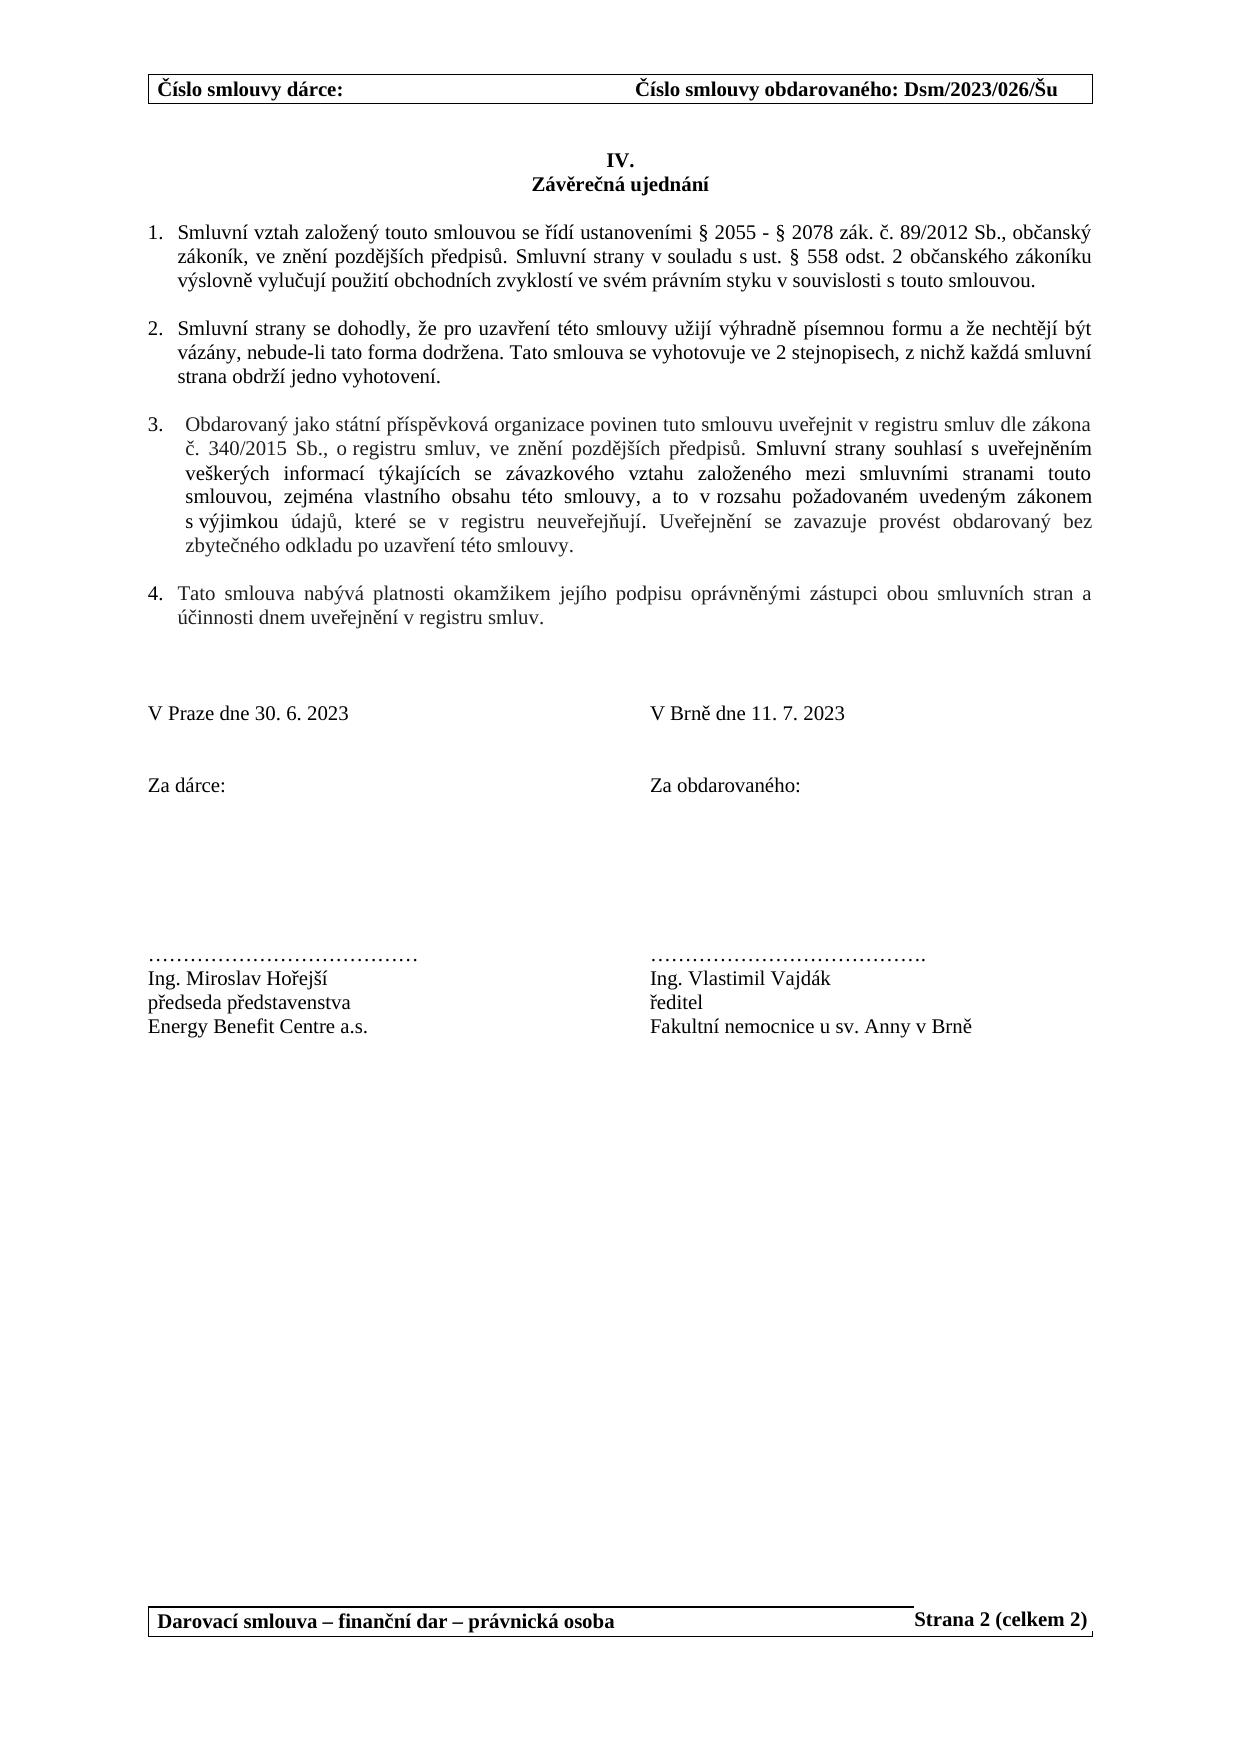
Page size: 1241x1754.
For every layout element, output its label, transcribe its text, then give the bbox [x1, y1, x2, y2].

list Smluvní strany se dohodly, že pro uzavření této smlouvy užijí výhradně písemnou formu a že nechtějí být vázány, nebude-li tato forma dodržena. Tato smlouva se vyhotovuje ve 2 stejnopisech, z nichž každá smluvní strana obdrží jedno vyhotovení. [148, 316, 1093, 388]
text Závěrečná ujednání [148, 172, 1093, 196]
text IV. [148, 148, 1093, 172]
text Energy Benefit Centre a.s. Fakultní nemocnice u sv. Anny v Brně [148, 1014, 1093, 1038]
text předseda představenstva ředitel [148, 990, 1093, 1014]
list Tato smlouva nabývá platnosti okamžikem jejího podpisu oprávněnými zástupci obou smluvních stran a účinnosti dnem uveřejnění v registru smluv. [148, 581, 1093, 629]
text V Praze dne 30. 6. 2023 V Brně dne 11. 7. 2023 [148, 701, 1093, 725]
text Ing. Miroslav Hořejší Ing. Vlastimil Vajdák [148, 966, 1093, 990]
list Obdarovaný jako státní příspěvková organizace povinen tuto smlouvu uveřejnit v registru smluv dle zákona č. 340/2015 Sb., o registru smluv, ve znění pozdějších předpisů. Smluvní strany souhlasí s uveřejněním veškerých informací týkajících se závazkového vztahu založeného mezi smluvními stranami touto smlouvou, zejména vlastního obsahu této smlouvy, a to v rozsahu požadovaném uvedeným zákonem s výjimkou údajů, které se v registru neuveřejňují. Uveřejnění se zavazuje provést obdarovaný bez zbytečného odkladu po uzavření této smlouvy. [148, 412, 1093, 557]
text Za dárce: Za obdarovaného: [148, 773, 1093, 797]
list Smluvní vztah založený touto smlouvou se řídí ustanoveními § 2055 - § 2078 zák. č. 89/2012 Sb., občanský zákoník, ve znění pozdějších předpisů. Smluvní strany v souladu s ust. § 558 odst. 2 občanského zákoníku výslovně vylučují použití obchodních zvyklostí ve svém právním styku v souvislosti s touto smlouvou. [148, 220, 1093, 292]
text ………………………………… …………………………………. [148, 942, 1093, 966]
